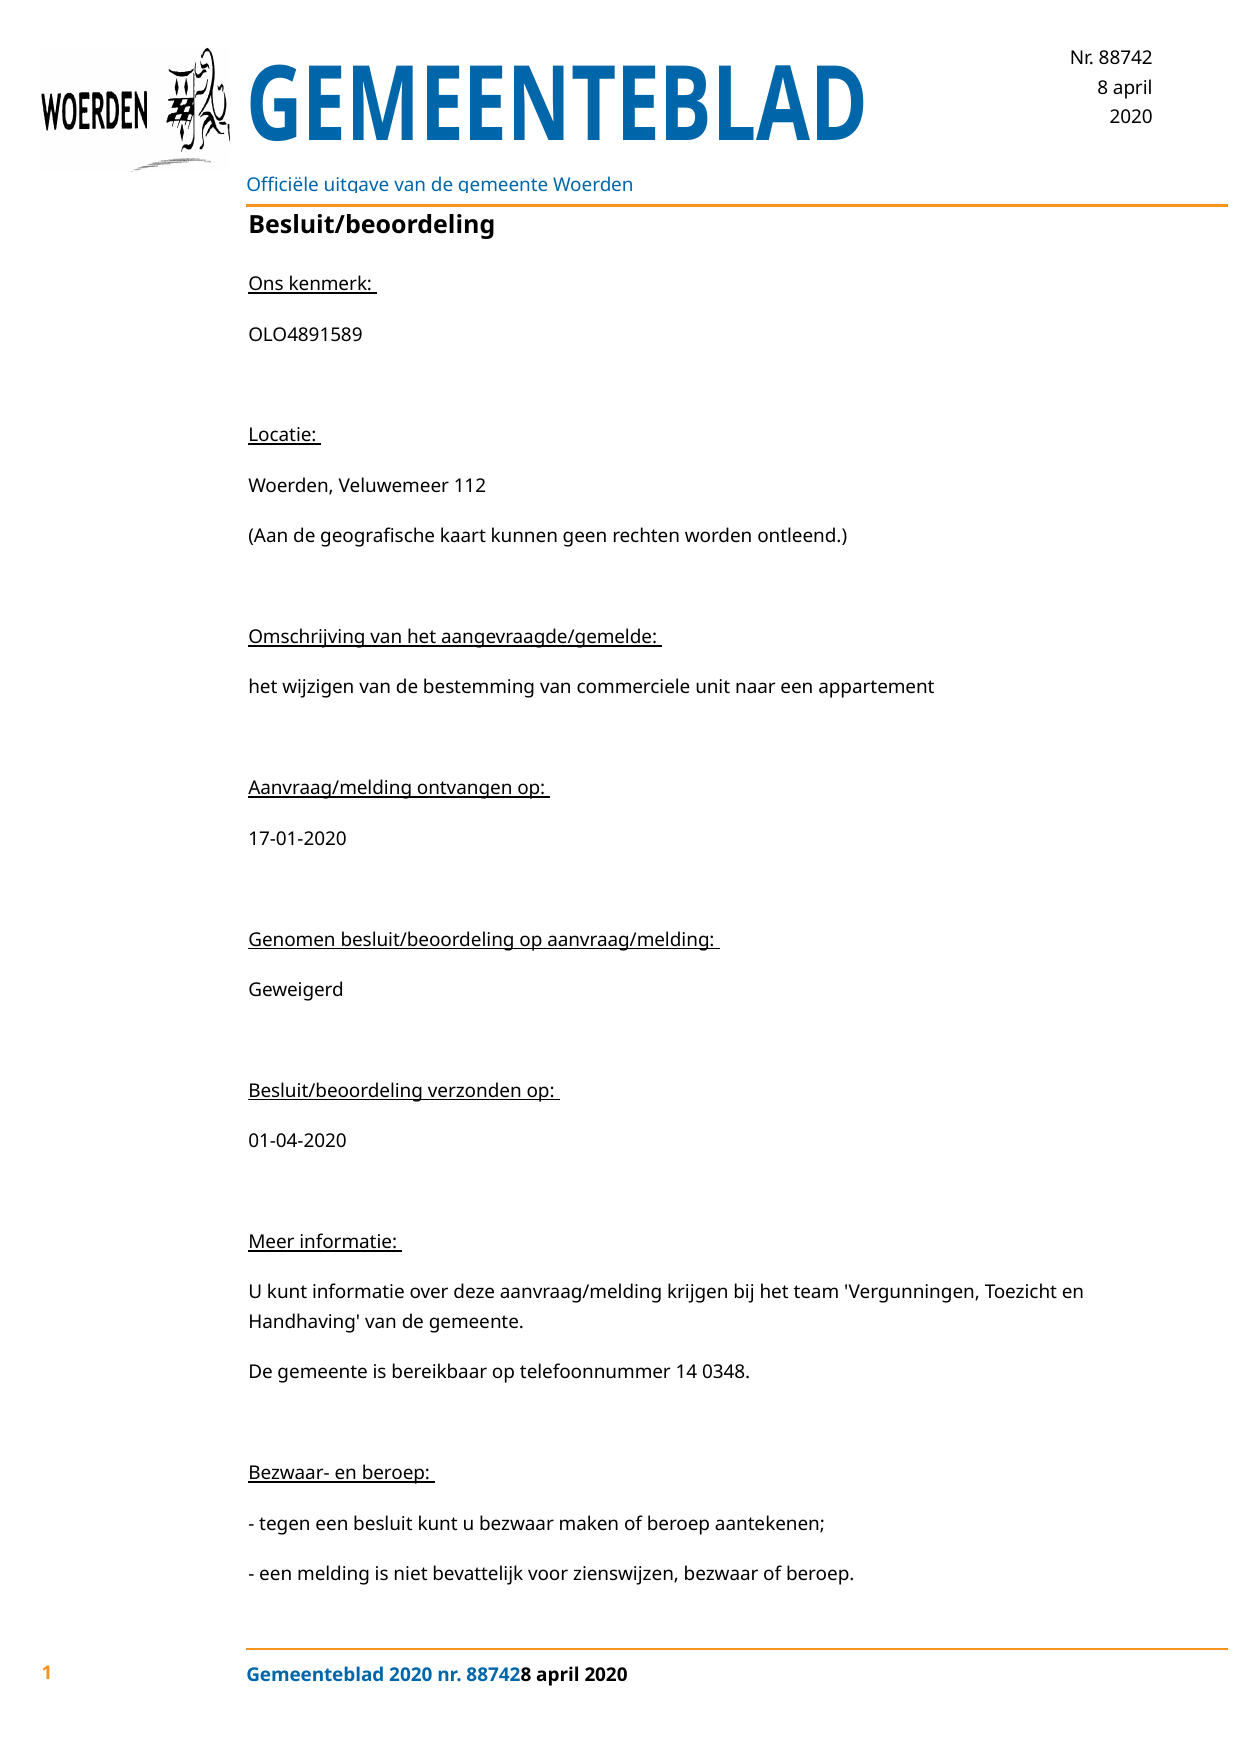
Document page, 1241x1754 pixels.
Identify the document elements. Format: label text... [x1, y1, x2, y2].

text Geweigerd [248, 976, 1152, 1002]
text Meer informatie: [248, 1228, 1152, 1254]
text De gemeente is bereikbaar op telefoonnummer 14 0348. [248, 1359, 1152, 1384]
picture [41, 47, 231, 172]
text Bezwaar- en beroep: [248, 1459, 1152, 1485]
text Besluit/beoordeling verzonden op: [248, 1077, 1152, 1103]
text Besluit/beoordeling [248, 207, 1152, 241]
text 01-04-2020 [248, 1127, 1152, 1153]
text - een melding is niet bevattelijk voor zienswijzen, bezwaar of beroep. [248, 1560, 1152, 1586]
text Locatie: [248, 422, 1152, 447]
text Ons kenmerk: [248, 270, 1152, 296]
text U kunt informatie over deze aanvraag/melding krijgen bij het team 'Vergunningen, Toezicht en Handhaving' van de gemeente. [248, 1279, 1152, 1334]
text het wijzigen van de bestemming van commerciele unit naar een appartement [248, 674, 1152, 699]
text (Aan de geografische kaart kunnen geen rechten worden ontleend.) [248, 522, 1152, 548]
text Aanvraag/melding ontvangen op: [248, 774, 1152, 800]
text Woerden, Veluwemeer 112 [248, 472, 1152, 498]
text - tegen een besluit kunt u bezwaar maken of beroep aantekenen; [248, 1510, 1152, 1536]
text 17-01-2020 [248, 825, 1152, 851]
text OLO4891589 [248, 321, 1152, 346]
text Omschrijving van het aangevraagde/gemelde: [248, 623, 1152, 649]
text Genomen besluit/beoordeling op aanvraag/melding: [248, 926, 1152, 951]
